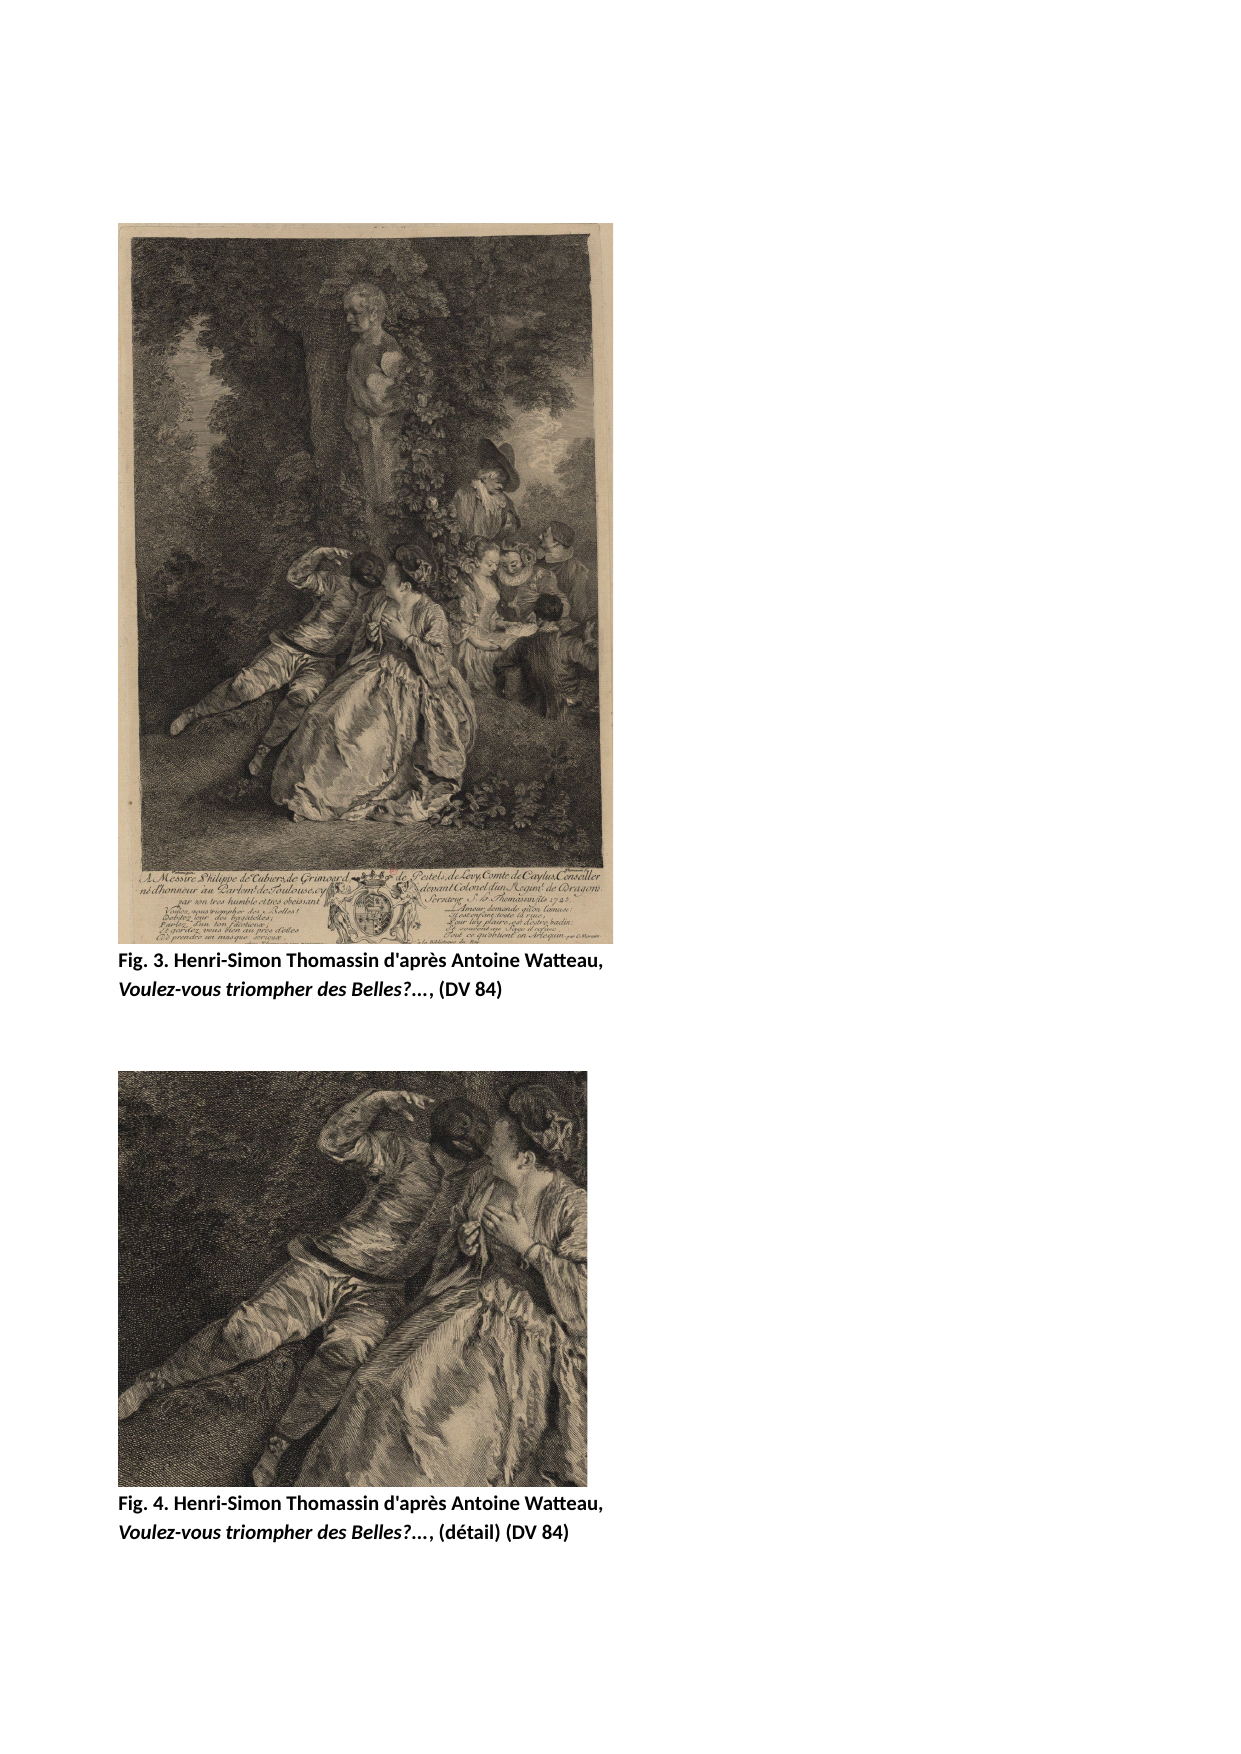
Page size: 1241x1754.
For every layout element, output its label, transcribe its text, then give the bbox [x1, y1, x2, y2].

text Fig. 4. Henri-Simon Thomassin d'après Antoine Watteau, [118, 1490, 1122, 1516]
text Voulez-vous triompher des Belles?..., (DV 84) [118, 976, 1122, 1001]
text Fig. 3. Henri-Simon Thomassin d'après Antoine Watteau, [118, 947, 1122, 972]
text Voulez-vous triompher des Belles?..., (détail) (DV 84) [118, 1519, 1122, 1545]
